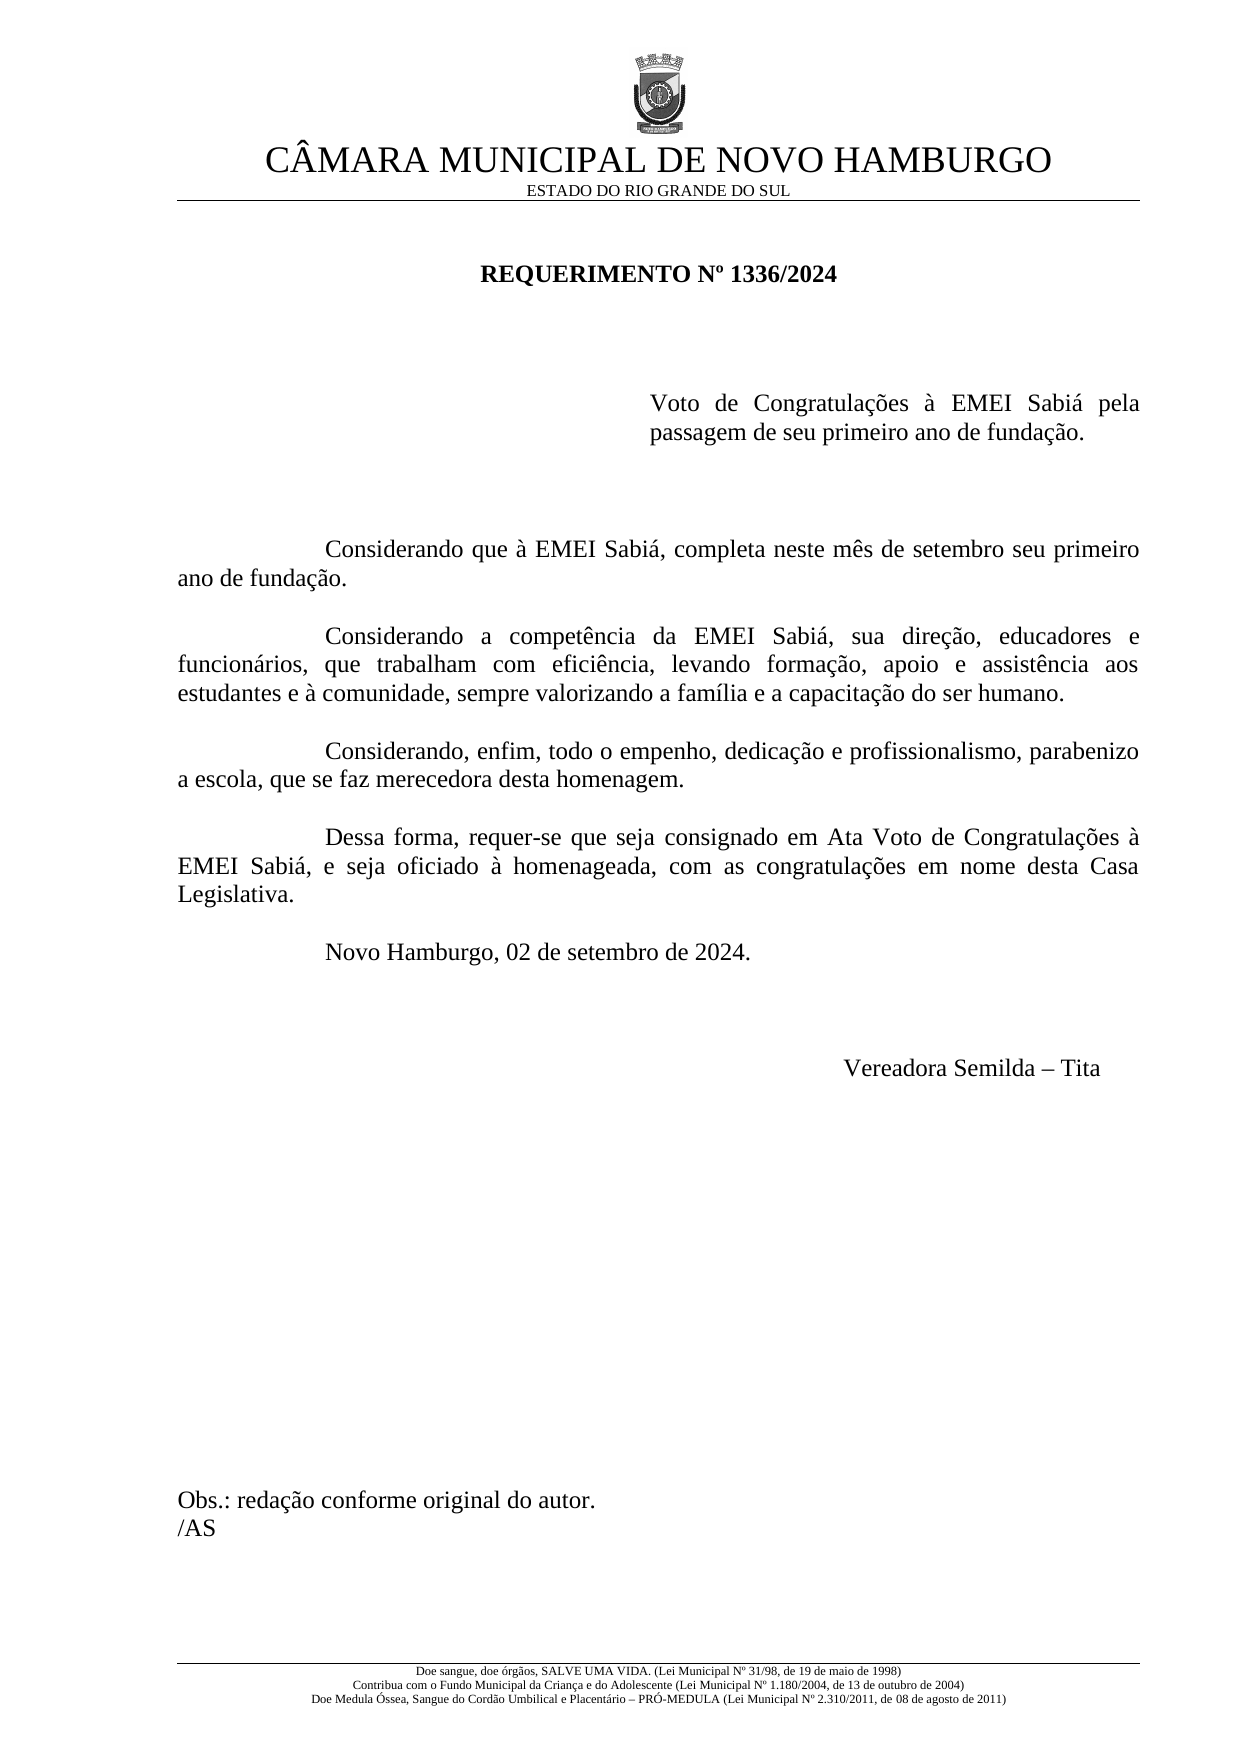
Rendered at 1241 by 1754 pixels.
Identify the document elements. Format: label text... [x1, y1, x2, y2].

text Considerando que à EMEI Sabiá, completa neste mês de setembro seu primeiro ano de fundação. [177, 534, 1140, 592]
text Voto de Congratulações à EMEI Sabiá pela passagem de seu primeiro ano de fundação. [649, 388, 1140, 446]
title REQUERIMENTO Nº 1336/2024 [177, 259, 1140, 287]
text Dessa forma, requer-se que seja consignado em Ata Voto de Congratulações à EMEI Sabiá, e seja oficiado à homenageada, com as congratulações em nome desta Casa Legislativa. [177, 822, 1140, 908]
text Considerando a competência da EMEI Sabiá, sua direção, educadores e funcionários, que trabalham com eficiência, levando formação, apoio e assistência aos estudantes e à comunidade, sempre valorizando a família e a capacitação do ser humano. [177, 621, 1140, 707]
text /AS [177, 1513, 1140, 1542]
text Novo Hamburgo, 02 de setembro de 2024. [177, 937, 1140, 966]
text Obs.: redação conforme original do autor. [177, 1485, 1140, 1513]
text Vereadora Semilda – Tita [177, 1053, 1140, 1082]
text Considerando, enfim, todo o empenho, dedicação e profissionalismo, parabenizo a escola, que se faz merecedora desta homenagem. [177, 736, 1140, 793]
